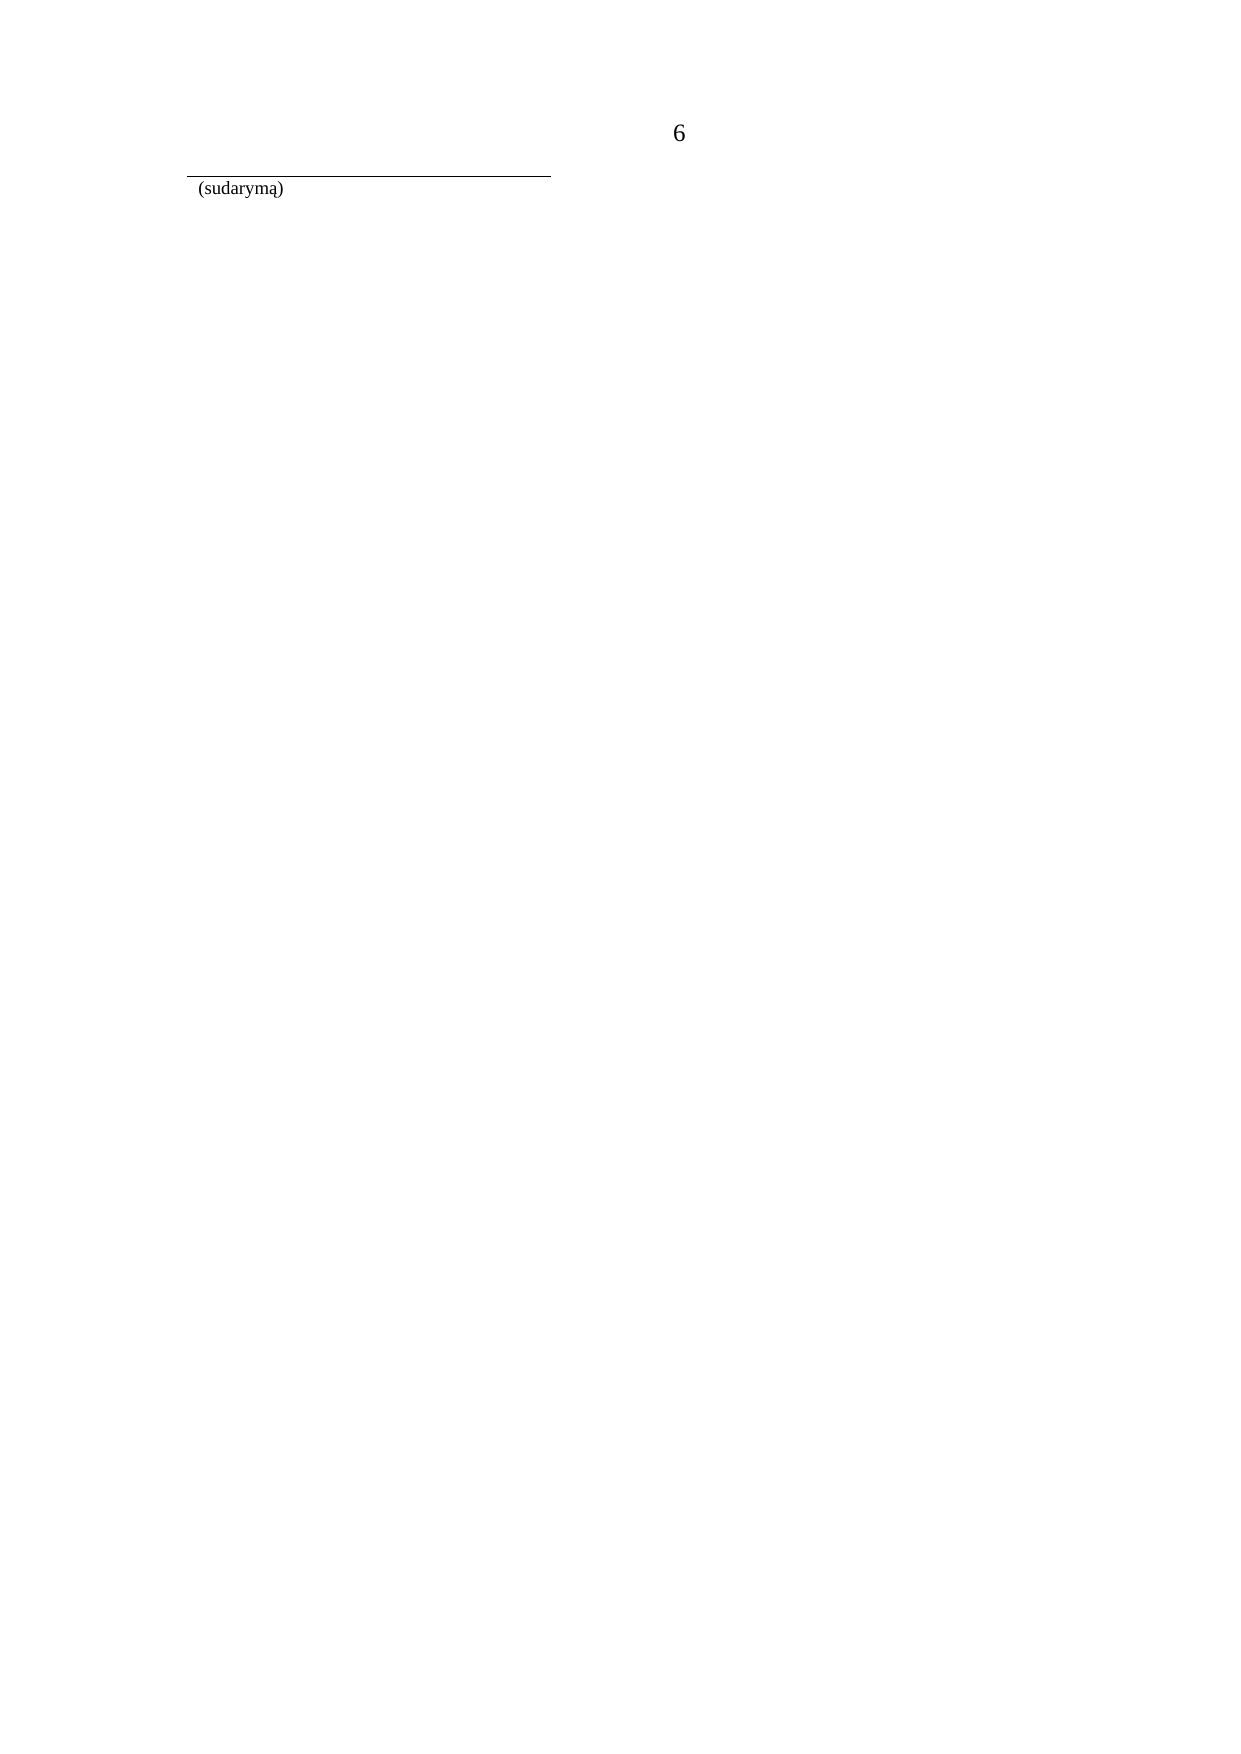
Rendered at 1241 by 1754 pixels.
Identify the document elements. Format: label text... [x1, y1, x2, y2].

table_cell [939, 198, 1031, 227]
table_cell [551, 176, 680, 198]
table_cell [771, 176, 875, 198]
table_cell [218, 198, 248, 227]
table_cell [187, 198, 218, 227]
table_cell [311, 198, 341, 227]
table_cell [875, 198, 939, 227]
table_cell [1031, 198, 1148, 227]
table_cell [278, 198, 311, 227]
table_cell [248, 198, 278, 227]
table_cell [680, 198, 771, 227]
table_cell [373, 198, 551, 227]
table_cell [771, 198, 875, 227]
table_cell [680, 176, 771, 198]
table_cell [551, 198, 680, 227]
table_cell [341, 198, 373, 227]
table_cell (sudarymą) [187, 177, 551, 198]
table_cell [875, 176, 1148, 198]
